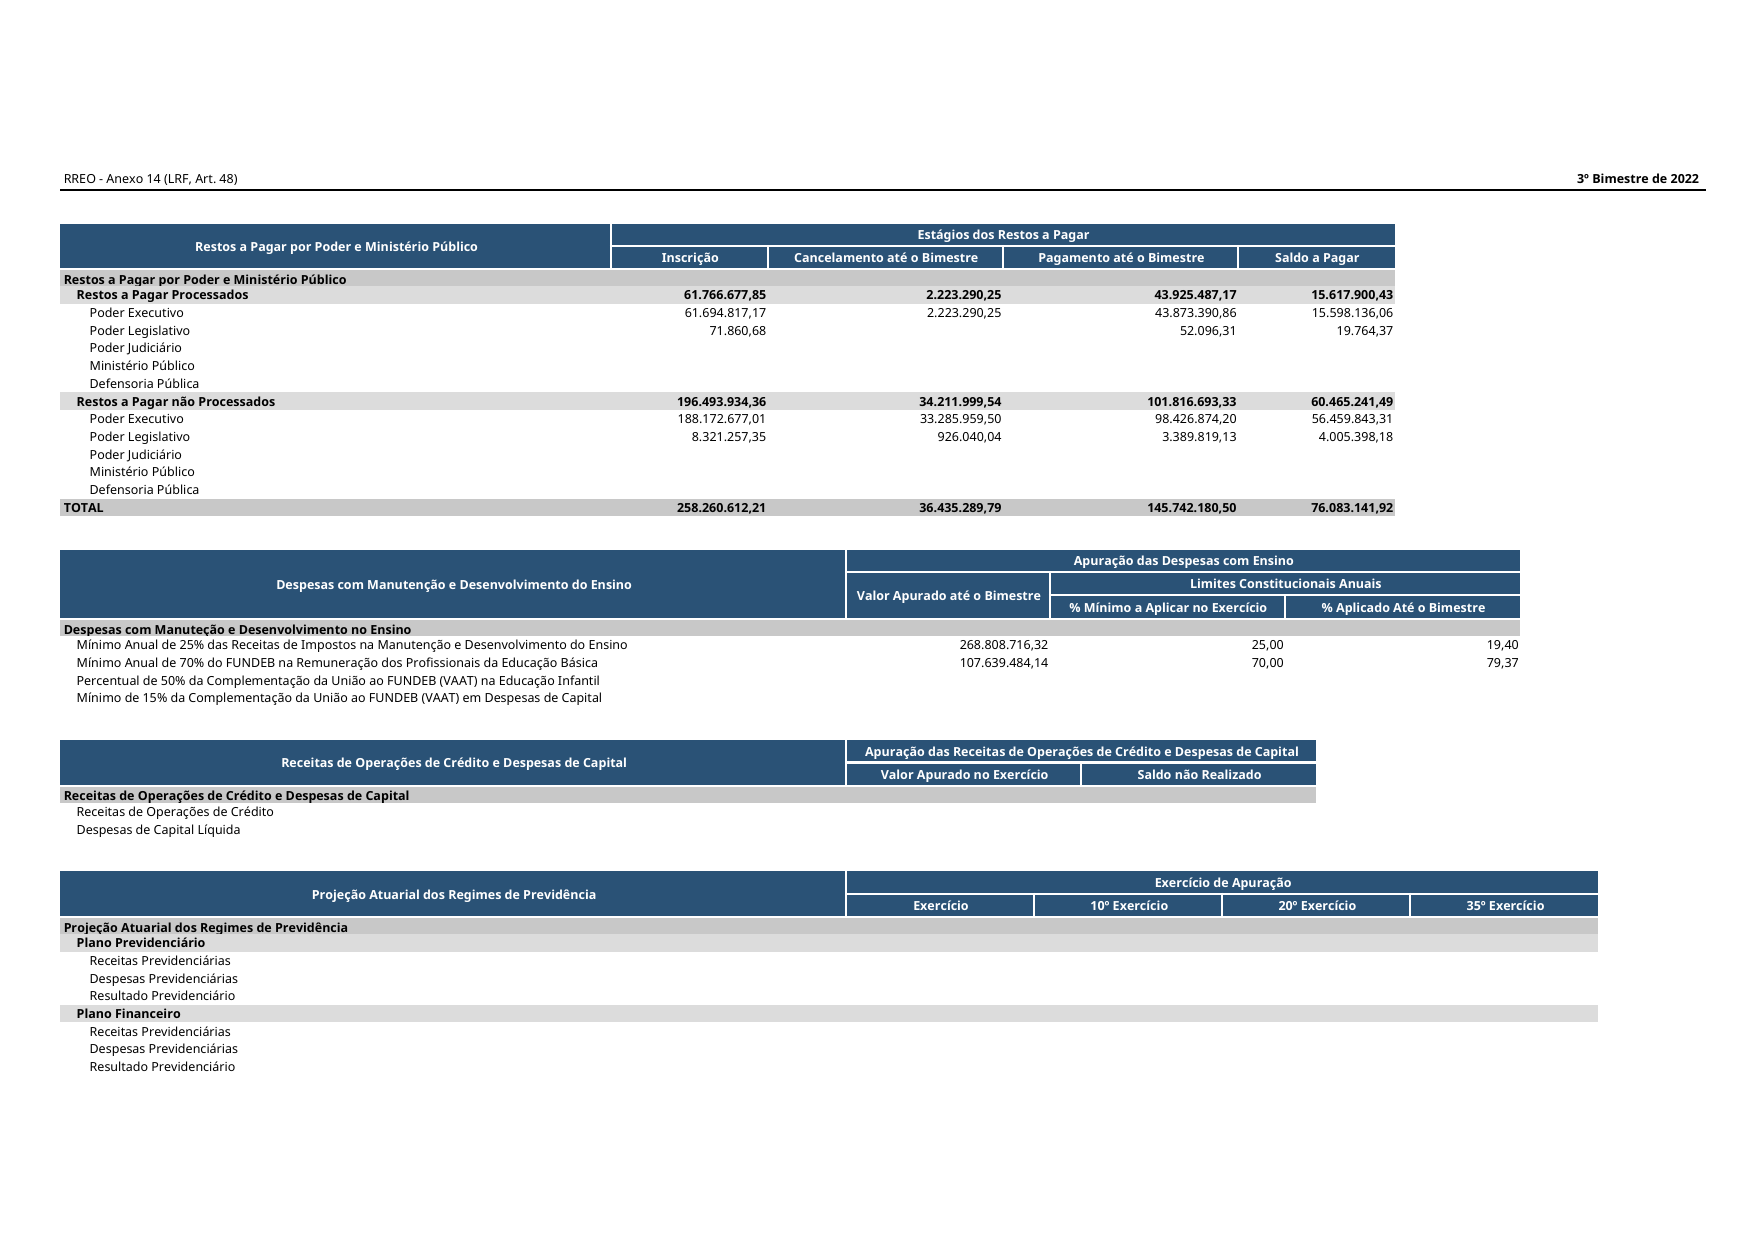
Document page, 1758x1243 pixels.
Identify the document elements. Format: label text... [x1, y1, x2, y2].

table_cell [1222, 934, 1410, 952]
table_cell [611, 445, 768, 463]
table_cell Cancelamento até o Bimestre [769, 247, 1002, 268]
table_cell 3º Bimestre de 2022 [1510, 170, 1701, 188]
table_cell 70,00 [1050, 654, 1285, 671]
table_cell [1520, 548, 1706, 869]
table_cell % Mínimo a Aplicar no Exercício [1051, 596, 1284, 618]
table_header [1575, 59, 1701, 78]
table_cell Poder Judiciário [60, 339, 611, 357]
table_cell 36.435.289,79 [768, 499, 1003, 516]
table_cell 71.860,68 [611, 321, 768, 339]
table_cell 76.083.141,92 [1238, 499, 1395, 516]
table_header [166, 59, 172, 170]
table_cell [1222, 918, 1410, 934]
table_cell [60, 838, 1316, 869]
table_cell Saldo a Pagar [1239, 247, 1395, 268]
table_cell 19.764,37 [1238, 321, 1395, 339]
table_cell [768, 321, 1003, 339]
table_cell [1410, 987, 1598, 1005]
table_cell [1003, 339, 1238, 357]
table_cell [846, 1040, 1034, 1058]
table_cell Despesas Previdenciárias [60, 969, 846, 987]
table_cell [846, 1005, 1034, 1022]
table_cell Receitas de Operações de Crédito [60, 803, 846, 820]
table_cell [1034, 918, 1222, 934]
table_cell 3.389.819,13 [1003, 428, 1238, 445]
table_cell [846, 689, 1050, 707]
table_cell [1316, 738, 1520, 869]
table_cell 79,37 [1285, 654, 1520, 671]
table_cell [1003, 270, 1238, 286]
table_cell Restos a Pagar por Poder e Ministério Público [60, 224, 610, 268]
table_cell [1410, 952, 1598, 969]
table_cell [1701, 170, 1706, 188]
table_cell [1003, 481, 1238, 498]
table_cell Receitas Previdenciárias [60, 1023, 846, 1040]
table_cell [846, 952, 1034, 969]
table_cell [1410, 969, 1598, 987]
table_cell 25,00 [1050, 636, 1285, 654]
table_cell Defensoria Pública [60, 481, 611, 498]
table_cell [1410, 1040, 1598, 1058]
table_cell [1285, 620, 1520, 636]
table_cell [1081, 803, 1316, 820]
table_cell [1034, 1023, 1222, 1040]
table_cell % Aplicado Até o Bimestre [1286, 596, 1520, 618]
table_cell TOTAL [60, 499, 611, 516]
table_cell [66, 160, 166, 170]
table_cell [1222, 1023, 1410, 1040]
table_cell Percentual de 50% da Complementação da União ao FUNDEB (VAAT) na Educação Infantil [60, 671, 846, 689]
table_cell [1238, 463, 1395, 481]
table_cell Despesas Previdenciárias [60, 1040, 846, 1058]
table_cell Receitas Previdenciárias [60, 952, 846, 969]
table_cell [1410, 1058, 1598, 1076]
table_cell 33.285.959,50 [768, 410, 1003, 428]
table_cell [1575, 98, 1701, 113]
table_cell Ministério Público [60, 357, 611, 374]
table_cell [1034, 969, 1222, 987]
table_cell Plano Previdenciário [60, 934, 846, 952]
table_cell [1410, 918, 1598, 934]
table_cell 43.925.487,17 [1003, 286, 1238, 304]
table_cell [1222, 952, 1410, 969]
table_cell 60.465.241,49 [1238, 392, 1395, 410]
table_cell [60, 707, 1520, 738]
table_cell 43.873.390,86 [1003, 304, 1238, 321]
table_cell [1238, 339, 1395, 357]
table_cell [611, 339, 768, 357]
table_cell 15.598.136,06 [1238, 304, 1395, 321]
table_cell [1238, 357, 1395, 374]
table_cell [611, 357, 768, 374]
table_cell [1003, 445, 1238, 463]
table_cell Apuração das Despesas com Ensino [847, 550, 1520, 571]
table_cell [846, 620, 1050, 636]
table_cell [846, 671, 1050, 689]
table_cell [1034, 1005, 1222, 1022]
table_cell [1238, 481, 1395, 498]
table_cell Poder Executivo [60, 410, 611, 428]
table_cell Despesas de Capital Líquida [60, 820, 846, 838]
table_cell [1395, 191, 1706, 547]
table_cell Valor Apurado no Exercício [847, 764, 1080, 785]
table_cell [768, 445, 1003, 463]
table_cell [611, 481, 768, 498]
table_cell 258.260.612,21 [611, 499, 768, 516]
table_cell 56.459.843,31 [1238, 410, 1395, 428]
table_cell [1003, 357, 1238, 374]
table_cell Receitas de Operações de Crédito e Despesas de Capital [60, 740, 845, 785]
table_cell Valor Apurado até o Bimestre [847, 573, 1049, 618]
table_cell [1081, 820, 1316, 838]
table_cell [1034, 952, 1222, 969]
table_cell [846, 934, 1034, 952]
table_cell Apuração das Receitas de Operações de Crédito e Despesas de Capital [847, 740, 1316, 761]
table_cell [611, 375, 768, 392]
table_cell [1701, 89, 1706, 113]
table_cell [768, 375, 1003, 392]
table_cell [172, 164, 1706, 170]
table_cell [1034, 934, 1222, 952]
table_cell [768, 270, 1003, 286]
table_cell 2.223.290,25 [768, 286, 1003, 304]
table_cell [1050, 671, 1285, 689]
table_cell [846, 787, 1081, 803]
table_cell 196.493.934,36 [611, 392, 768, 410]
table_cell Poder Judiciário [60, 445, 611, 463]
table_cell [1081, 787, 1316, 803]
table_cell [60, 191, 1395, 221]
table_cell [846, 918, 1034, 934]
table_cell Limites Constitucionais Anuais [1051, 573, 1520, 594]
table_cell [60, 516, 1395, 547]
table_cell 19,40 [1285, 636, 1520, 654]
table_cell Pagamento até o Bimestre [1004, 247, 1237, 268]
table_cell [1599, 869, 1706, 1076]
table_cell [768, 463, 1003, 481]
table_cell Restos a Pagar não Processados [60, 392, 611, 410]
table_cell [846, 969, 1034, 987]
table_cell [1285, 671, 1520, 689]
table_cell 98.426.874,20 [1003, 410, 1238, 428]
table_cell [611, 270, 768, 286]
table_cell Resultado Previdenciário [60, 1058, 846, 1076]
table_header [172, 59, 1575, 88]
table_cell [1003, 463, 1238, 481]
table_cell 15.617.900,43 [1238, 286, 1395, 304]
table_cell [1034, 1040, 1222, 1058]
table_cell Poder Legislativo [60, 321, 611, 339]
table_cell [846, 1023, 1034, 1040]
table_cell [1003, 375, 1238, 392]
table_cell [1410, 1023, 1598, 1040]
table_cell [1238, 445, 1395, 463]
table_cell 4.005.398,18 [1238, 428, 1395, 445]
table_cell [768, 357, 1003, 374]
table_cell [1034, 1058, 1222, 1076]
table_cell Despesas com Manuteção e Desenvolvimento no Ensino [60, 620, 846, 636]
table_cell Poder Executivo [60, 304, 611, 321]
table_cell Exercício [847, 895, 1033, 916]
table_cell 107.639.484,14 [846, 654, 1050, 671]
table_cell Restos a Pagar Processados [60, 286, 611, 304]
table_cell RREO - Anexo 14 (LRF, Art. 48) [60, 170, 1503, 187]
table_cell Ministério Público [60, 463, 611, 481]
table_cell 2.223.290,25 [768, 304, 1003, 321]
table_cell Exercício de Apuração [847, 871, 1598, 893]
table_cell 61.694.817,17 [611, 304, 768, 321]
table_cell Despesas com Manutenção e Desenvolvimento do Ensino [60, 550, 845, 618]
table_cell [846, 1058, 1034, 1076]
table_cell [1410, 1005, 1598, 1022]
table_cell [172, 114, 1706, 138]
table_cell [768, 339, 1003, 357]
table_cell [1238, 375, 1395, 392]
table_cell [1575, 79, 1701, 98]
table_cell [1050, 689, 1285, 707]
table_cell 10º Exercício [1035, 895, 1221, 916]
table_cell Defensoria Pública [60, 375, 611, 392]
table_cell 145.742.180,50 [1003, 499, 1238, 516]
table_cell [1222, 1058, 1410, 1076]
table_cell 52.096,31 [1003, 321, 1238, 339]
table_cell Projeção Atuarial dos Regimes de Previdência [60, 918, 846, 934]
table_header [1701, 59, 1706, 88]
table_cell [846, 820, 1081, 838]
table_cell Receitas de Operações de Crédito e Despesas de Capital [60, 787, 846, 803]
table_cell [172, 139, 1706, 163]
table_cell Mínimo Anual de 70% do FUNDEB na Remuneração dos Profissionais da Educação Básica [60, 654, 846, 671]
table_cell [1222, 1005, 1410, 1022]
table_cell [172, 89, 1575, 113]
table_cell [1238, 270, 1395, 286]
table_cell [1222, 969, 1410, 987]
table_cell 101.816.693,33 [1003, 392, 1238, 410]
table_cell Saldo não Realizado [1082, 764, 1316, 785]
table_cell Plano Financeiro [60, 1005, 846, 1022]
table_header [60, 59, 66, 170]
table_cell 188.172.677,01 [611, 410, 768, 428]
table_cell 926.040,04 [768, 428, 1003, 445]
table_header [66, 59, 166, 160]
table_cell Resultado Previdenciário [60, 987, 846, 1005]
table_cell 8.321.257,35 [611, 428, 768, 445]
table_cell Poder Legislativo [60, 428, 611, 445]
table_cell [1222, 1040, 1410, 1058]
table_cell [1222, 987, 1410, 1005]
table_cell [1410, 934, 1598, 952]
table_cell Mínimo Anual de 25% das Receitas de Impostos na Manutenção e Desenvolvimento do Ensino [60, 636, 846, 654]
table_cell [1285, 689, 1520, 707]
table_cell 268.808.716,32 [846, 636, 1050, 654]
table_cell [611, 463, 768, 481]
table_cell 34.211.999,54 [768, 392, 1003, 410]
table_cell Inscrição [612, 247, 767, 268]
table_cell [846, 987, 1034, 1005]
table_cell Mínimo de 15% da Complementação da União ao FUNDEB (VAAT) em Despesas de Capital [60, 689, 846, 707]
table_cell [1050, 620, 1285, 636]
table_cell 61.766.677,85 [611, 286, 768, 304]
table_cell Estágios dos Restos a Pagar [612, 224, 1395, 245]
table_cell [1503, 170, 1510, 188]
table_cell Projeção Atuarial dos Regimes de Previdência [60, 871, 845, 916]
table_cell [768, 481, 1003, 498]
table_cell [1034, 987, 1222, 1005]
table_cell Restos a Pagar por Poder e Ministério Público [60, 270, 611, 286]
table_cell 35º Exercício [1411, 895, 1598, 916]
table_cell [846, 803, 1081, 820]
table_cell 20º Exercício [1223, 895, 1409, 916]
